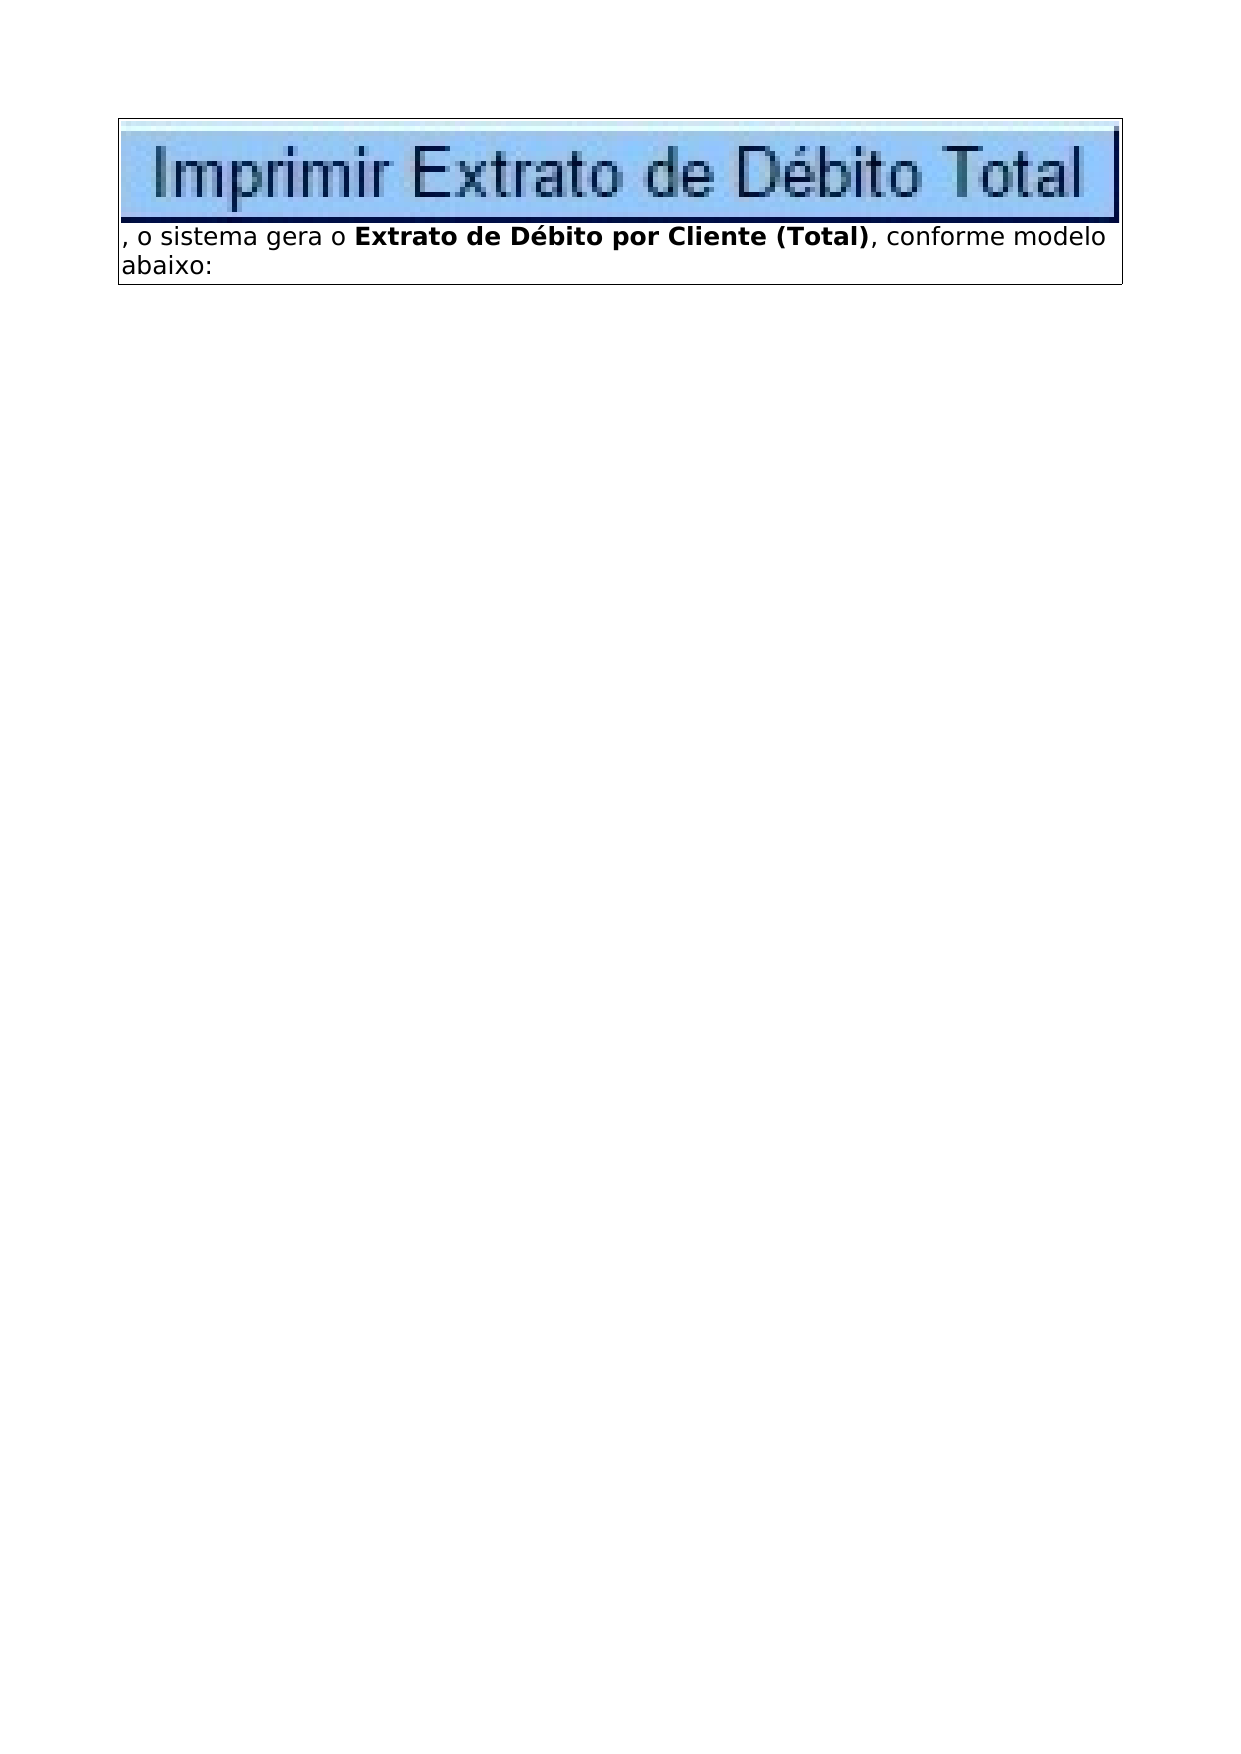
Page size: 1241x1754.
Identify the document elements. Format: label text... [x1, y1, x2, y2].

picture [121, 121, 1120, 223]
table_header , o sistema gera o Extrato de Débito por Cliente (Total), conforme modelo abaixo: [119, 119, 1122, 284]
